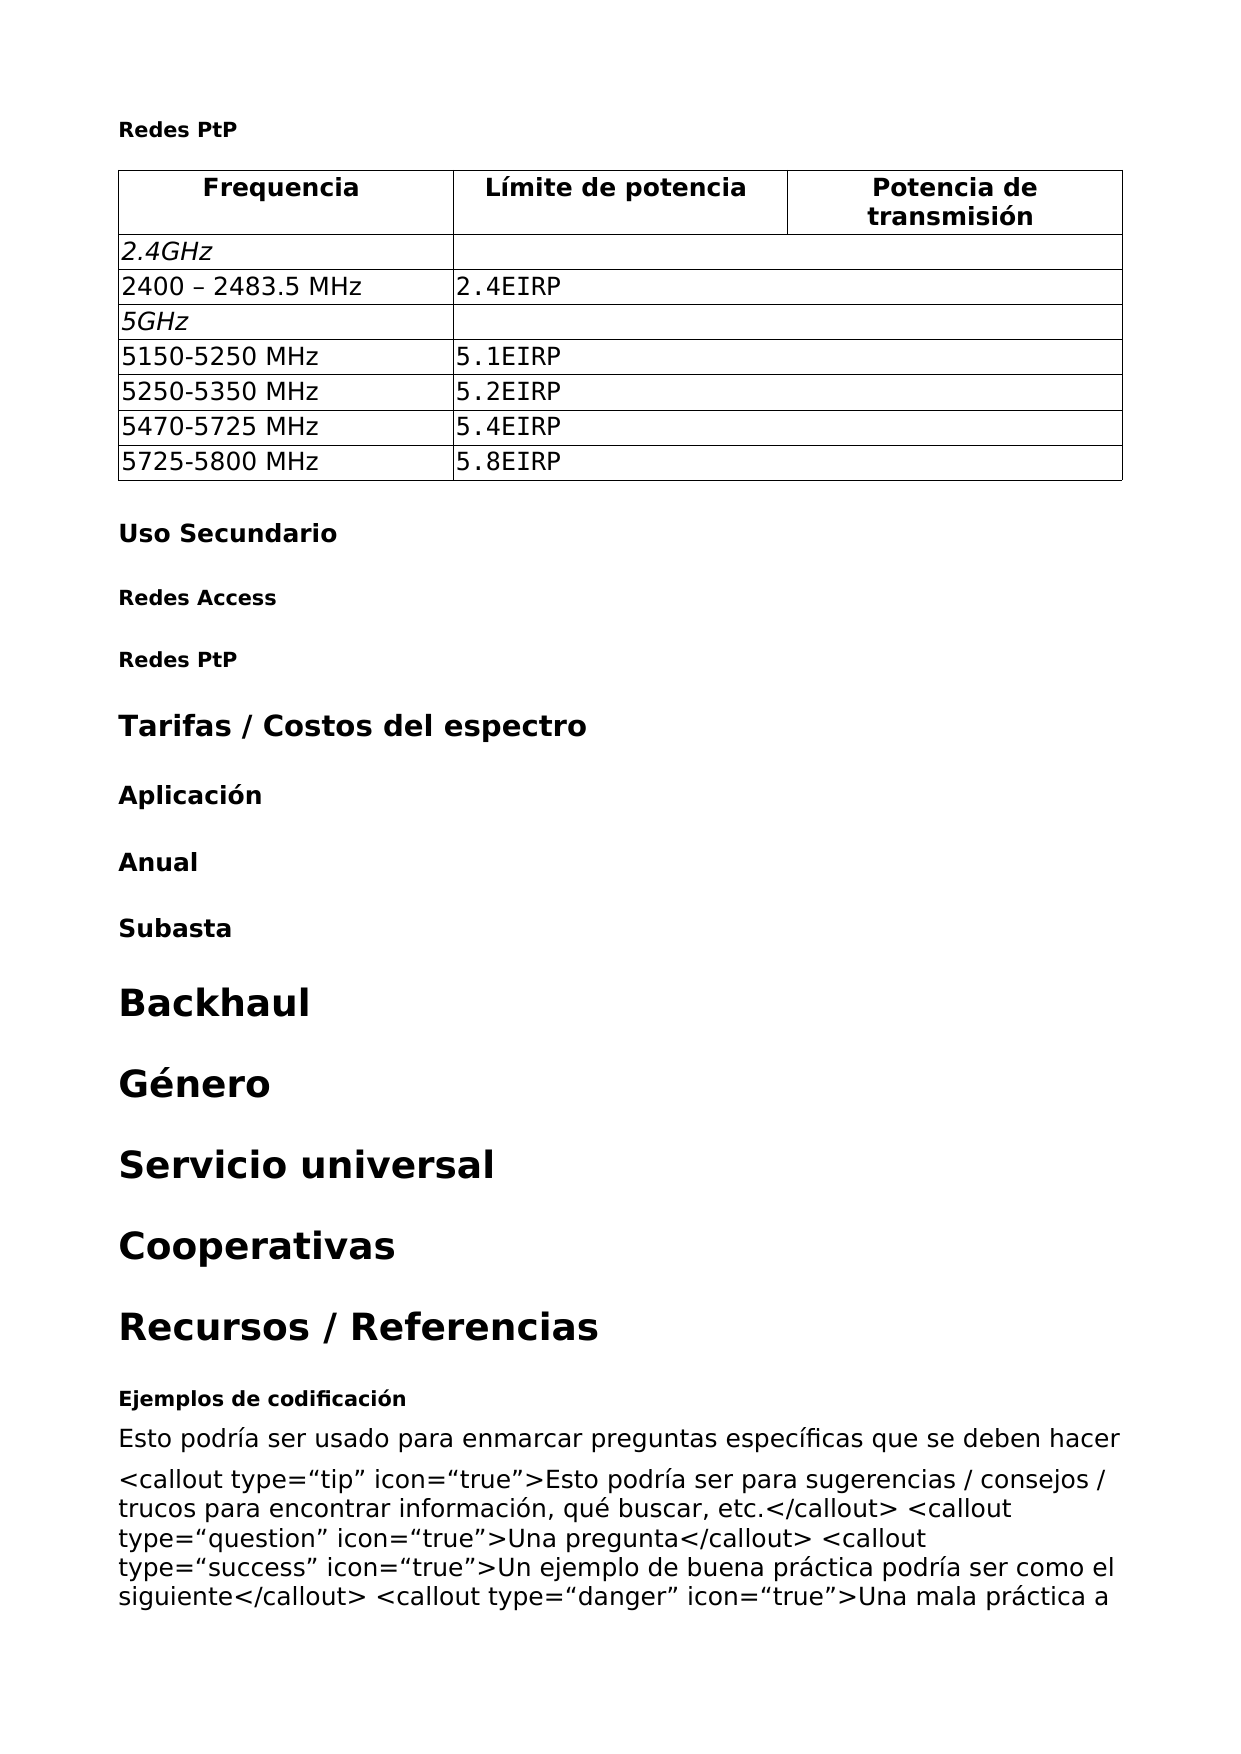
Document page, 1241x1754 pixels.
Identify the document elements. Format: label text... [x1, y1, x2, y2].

table_cell 2.4GHz [119, 235, 453, 269]
table_cell [454, 235, 1122, 269]
table_cell 5.2EIRP [454, 375, 1122, 409]
subtitle Cooperativas [118, 1225, 1122, 1268]
subtitle Redes PtP [118, 648, 1122, 672]
table_cell 5470-5725 MHz [119, 411, 453, 444]
subtitle Recursos / Referencias [118, 1306, 1122, 1349]
subtitle Tarifas / Costos del espectro [118, 710, 1122, 744]
table_cell 5150-5250 MHz [119, 340, 453, 374]
subtitle Género [118, 1062, 1122, 1106]
subtitle Servicio universal [118, 1143, 1122, 1187]
text <callout type=“tip” icon=“true”>Esto podría ser para sugerencias / consejos / trucos para encontrar información, qué buscar, etc.</callout> <callout type=“question” icon=“true”>Una pregunta</callout> <callout type=“success” icon=“true”>Un ejemplo de buena práctica podría ser como el siguiente</callout> <callout type=“danger” icon=“true”>Una mala práctica a [118, 1465, 1122, 1611]
table_cell 5.4EIRP [454, 411, 1122, 444]
subtitle Ejemplos de codificación [118, 1387, 1122, 1411]
text Esto podría ser usado para enmarcar preguntas específicas que se deben hacer [118, 1424, 1122, 1453]
table_header Frequencia [119, 171, 453, 234]
subtitle Redes Access [118, 586, 1122, 611]
subtitle Subasta [118, 914, 1122, 944]
table_cell 5.8EIRP [454, 446, 1122, 480]
subtitle Redes PtP [118, 118, 1122, 142]
table_header Potencia de transmisión [788, 171, 1122, 234]
table_header Límite de potencia [454, 171, 787, 234]
subtitle Anual [118, 848, 1122, 877]
table_cell [454, 305, 1122, 339]
subtitle Aplicación [118, 781, 1122, 810]
table_cell 2.4EIRP [454, 270, 1122, 304]
table_cell 5250-5350 MHz [119, 375, 453, 409]
table_cell 5GHz [119, 305, 453, 339]
subtitle Backhaul [118, 981, 1122, 1025]
table_cell 5725-5800 MHz [119, 446, 453, 480]
table_cell 5.1EIRP [454, 340, 1122, 374]
subtitle Uso Secundario [118, 519, 1122, 549]
table_cell 2400 – 2483.5 MHz [119, 270, 453, 304]
